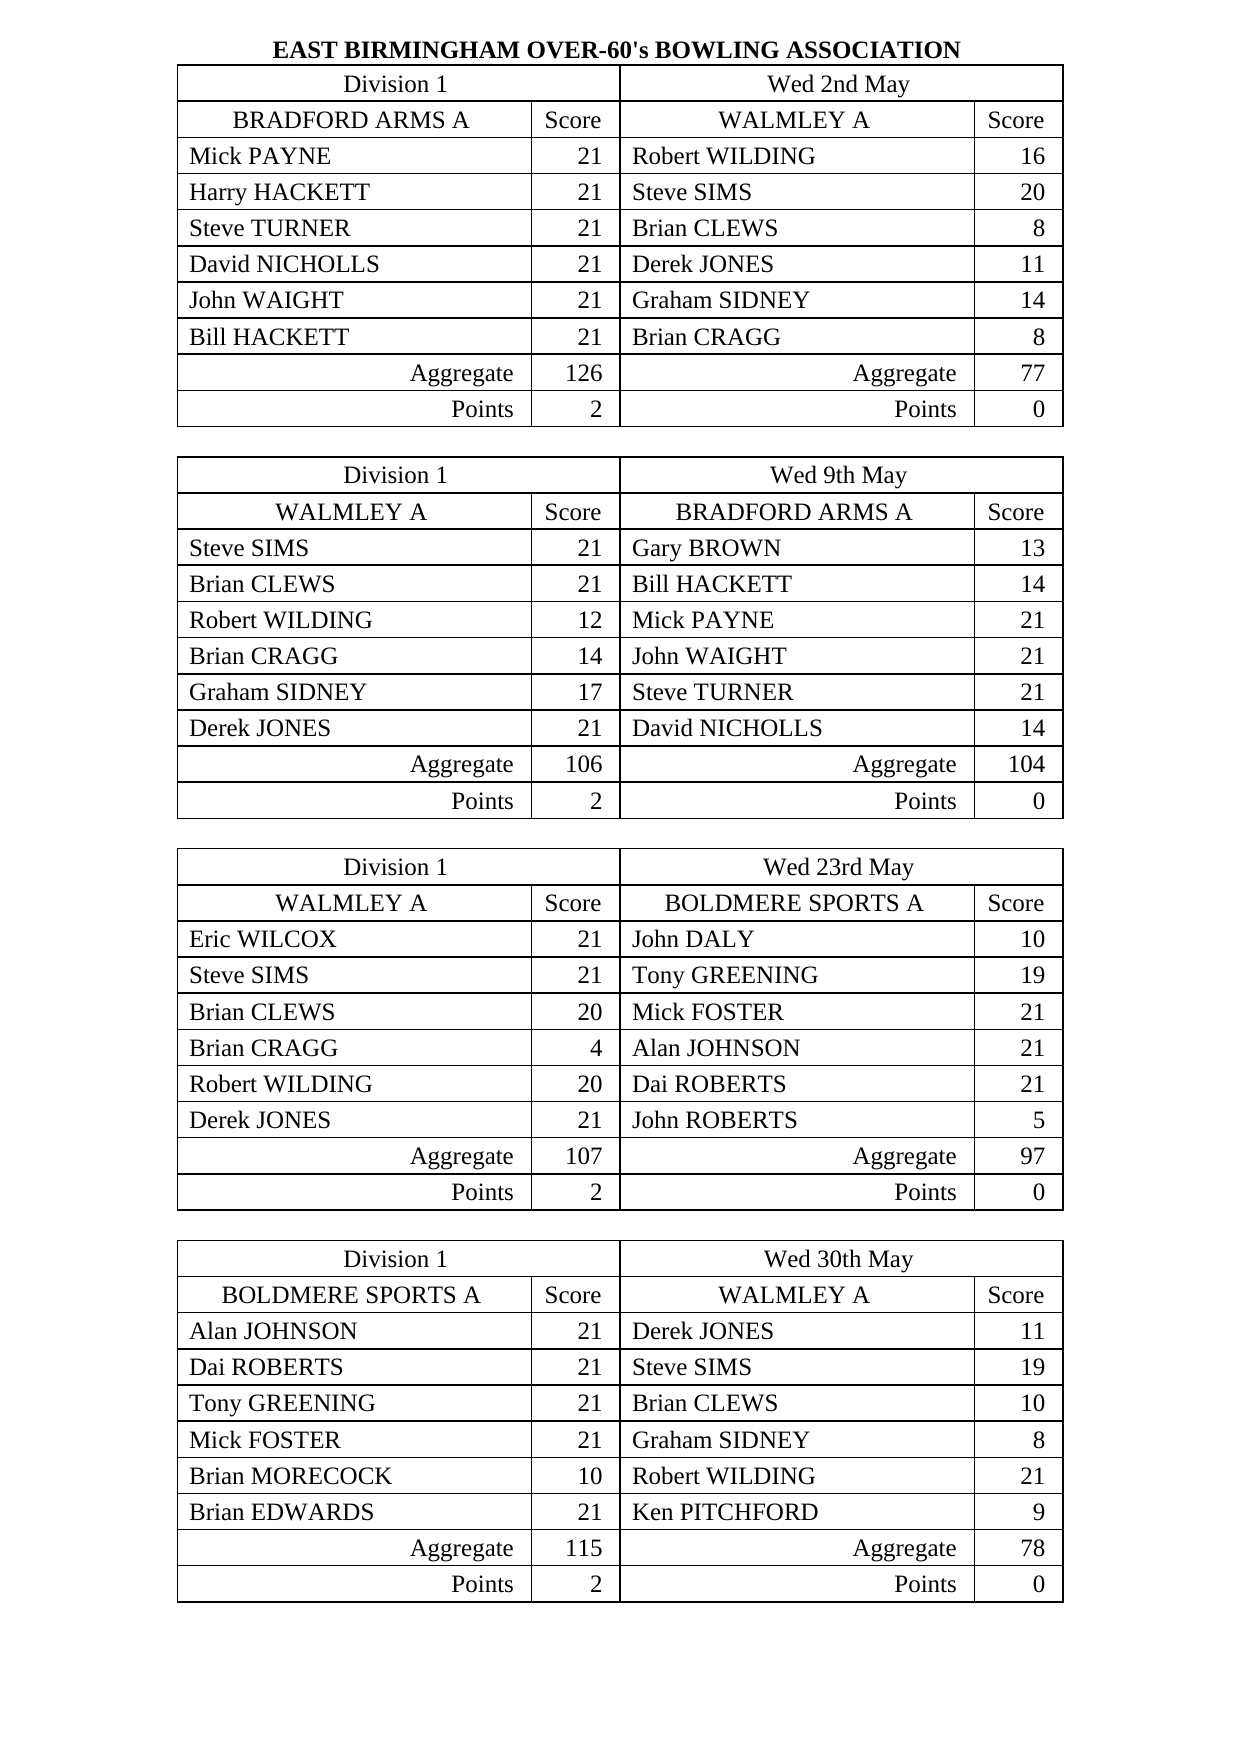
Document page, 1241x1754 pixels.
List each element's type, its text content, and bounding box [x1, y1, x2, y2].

table_cell Aggregate [621, 747, 974, 781]
table_cell Score [975, 886, 1062, 920]
table_cell Steve TURNER [178, 210, 531, 245]
table_header Wed 2nd May [621, 66, 1062, 100]
table_cell Robert WILDING [178, 602, 531, 637]
table_cell 8 [975, 1422, 1062, 1456]
table_cell Mick PAYNE [178, 138, 531, 173]
table_cell Graham SIDNEY [621, 283, 974, 317]
table_cell Robert WILDING [621, 138, 974, 173]
table_cell Score [532, 1277, 619, 1312]
table_cell 21 [532, 283, 619, 317]
table_cell Mick PAYNE [621, 602, 974, 637]
table_cell Derek JONES [178, 711, 531, 745]
table_cell Aggregate [621, 355, 974, 389]
table_cell Dai ROBERTS [178, 1350, 531, 1384]
table_cell 2 [532, 1566, 619, 1601]
table_cell WALMLEY A [621, 102, 974, 136]
table_cell Points [621, 1566, 974, 1601]
table_cell 0 [975, 783, 1062, 817]
table_cell Graham SIDNEY [621, 1422, 974, 1456]
table_cell 21 [975, 1458, 1062, 1492]
table_cell WALMLEY A [621, 1277, 974, 1312]
table_cell Steve SIMS [621, 1350, 974, 1384]
table_header Wed 30th May [621, 1241, 1062, 1276]
table_cell Alan JOHNSON [178, 1313, 531, 1348]
table_cell Aggregate [621, 1530, 974, 1565]
table_cell Score [975, 494, 1062, 528]
table_cell 21 [975, 602, 1062, 637]
table_cell 8 [975, 319, 1062, 353]
table_cell 0 [975, 1566, 1062, 1601]
table_cell BOLDMERE SPORTS A [178, 1277, 531, 1312]
table_cell 21 [975, 675, 1062, 709]
table_cell 115 [532, 1530, 619, 1565]
table_cell Ken PITCHFORD [621, 1494, 974, 1529]
table_cell Score [532, 494, 619, 528]
table_cell 11 [975, 1313, 1062, 1348]
table_cell 5 [975, 1102, 1062, 1137]
table_cell Steve TURNER [621, 675, 974, 709]
table_cell Score [532, 102, 619, 136]
table_cell Brian CLEWS [621, 210, 974, 245]
table_cell 17 [532, 675, 619, 709]
table_cell 9 [975, 1494, 1062, 1529]
table_cell Score [532, 886, 619, 920]
table_cell 2 [532, 783, 619, 817]
table_cell 11 [975, 247, 1062, 281]
table_cell 10 [532, 1458, 619, 1492]
table_cell 21 [532, 566, 619, 601]
table_cell 16 [975, 138, 1062, 173]
table_cell 2 [532, 391, 619, 426]
table_cell Brian CRAGG [178, 638, 531, 673]
table_cell Steve SIMS [621, 174, 974, 209]
table_cell 14 [975, 566, 1062, 601]
table_cell Points [178, 391, 531, 426]
table_cell 20 [532, 1066, 619, 1101]
table_cell 10 [975, 922, 1062, 956]
table_cell Tony GREENING [621, 958, 974, 992]
table_cell John WAIGHT [621, 638, 974, 673]
table_cell BRADFORD ARMS A [178, 102, 531, 136]
table_cell John DALY [621, 922, 974, 956]
table_cell WALMLEY A [178, 886, 531, 920]
table_cell 14 [975, 711, 1062, 745]
table_cell Robert WILDING [621, 1458, 974, 1492]
table_cell 12 [532, 602, 619, 637]
table_cell Points [178, 1566, 531, 1601]
table_cell 19 [975, 958, 1062, 992]
table_cell 21 [532, 1386, 619, 1420]
table_cell David NICHOLLS [621, 711, 974, 745]
table_cell Derek JONES [621, 247, 974, 281]
table_cell Graham SIDNEY [178, 675, 531, 709]
table_cell 21 [532, 922, 619, 956]
table_cell Alan JOHNSON [621, 1030, 974, 1064]
table_cell 19 [975, 1350, 1062, 1384]
table_header Division 1 [178, 849, 619, 884]
table_cell 21 [532, 319, 619, 353]
table_cell 21 [532, 1494, 619, 1529]
table_cell 21 [532, 530, 619, 564]
table_cell Steve SIMS [178, 530, 531, 564]
table_cell Bill HACKETT [178, 319, 531, 353]
table_cell WALMLEY A [178, 494, 531, 528]
table_cell 10 [975, 1386, 1062, 1420]
table_cell Points [621, 1175, 974, 1209]
table_cell Eric WILCOX [178, 922, 531, 956]
table_cell 106 [532, 747, 619, 781]
table_cell 21 [532, 1313, 619, 1348]
table_cell 21 [532, 247, 619, 281]
table_cell 14 [532, 638, 619, 673]
table_cell 21 [975, 638, 1062, 673]
table_cell 20 [975, 174, 1062, 209]
table_cell 107 [532, 1138, 619, 1173]
table_cell Steve SIMS [178, 958, 531, 992]
table_cell 21 [532, 1422, 619, 1456]
table_cell 78 [975, 1530, 1062, 1565]
table_cell 0 [975, 391, 1062, 426]
table_header Division 1 [178, 458, 619, 492]
table_cell Aggregate [178, 747, 531, 781]
table_cell Points [178, 783, 531, 817]
table_cell 126 [532, 355, 619, 389]
table_cell 20 [532, 994, 619, 1028]
table_header Wed 23rd May [621, 849, 1062, 884]
table_cell 14 [975, 283, 1062, 317]
table_cell 21 [975, 994, 1062, 1028]
table_cell Brian CLEWS [178, 566, 531, 601]
table_cell 21 [532, 1102, 619, 1137]
table_cell Brian EDWARDS [178, 1494, 531, 1529]
table_cell Score [975, 102, 1062, 136]
table_cell 21 [532, 1350, 619, 1384]
table_cell John WAIGHT [178, 283, 531, 317]
table_cell BOLDMERE SPORTS A [621, 886, 974, 920]
table_cell 0 [975, 1175, 1062, 1209]
table_cell BRADFORD ARMS A [621, 494, 974, 528]
table_cell Aggregate [178, 355, 531, 389]
table_cell 104 [975, 747, 1062, 781]
table_cell Robert WILDING [178, 1066, 531, 1101]
table_cell John ROBERTS [621, 1102, 974, 1137]
table_cell Harry HACKETT [178, 174, 531, 209]
table_cell Brian CLEWS [178, 994, 531, 1028]
table_cell Derek JONES [621, 1313, 974, 1348]
table_cell Aggregate [178, 1530, 531, 1565]
table_header Division 1 [178, 66, 619, 100]
table_cell 21 [532, 174, 619, 209]
table_cell Bill HACKETT [621, 566, 974, 601]
table_cell Points [621, 391, 974, 426]
table_cell 21 [532, 138, 619, 173]
table_cell 21 [532, 711, 619, 745]
table_cell Points [178, 1175, 531, 1209]
table_cell 13 [975, 530, 1062, 564]
table_cell Aggregate [621, 1138, 974, 1173]
table_cell Points [621, 783, 974, 817]
table_cell Dai ROBERTS [621, 1066, 974, 1101]
table_cell 97 [975, 1138, 1062, 1173]
table_cell 77 [975, 355, 1062, 389]
table_cell 2 [532, 1175, 619, 1209]
table_cell 21 [532, 210, 619, 245]
table_cell Brian CRAGG [178, 1030, 531, 1064]
table_header Wed 9th May [621, 458, 1062, 492]
table_cell Brian MORECOCK [178, 1458, 531, 1492]
table_cell Tony GREENING [178, 1386, 531, 1420]
table_cell Brian CLEWS [621, 1386, 974, 1420]
table_cell Score [975, 1277, 1062, 1312]
table_cell Mick FOSTER [178, 1422, 531, 1456]
table_cell Brian CRAGG [621, 319, 974, 353]
table_cell 8 [975, 210, 1062, 245]
table_cell David NICHOLLS [178, 247, 531, 281]
table_cell Mick FOSTER [621, 994, 974, 1028]
table_cell Derek JONES [178, 1102, 531, 1137]
table_cell Aggregate [178, 1138, 531, 1173]
table_cell 4 [532, 1030, 619, 1064]
table_cell 21 [975, 1066, 1062, 1101]
table_header Division 1 [178, 1241, 619, 1276]
table_cell 21 [532, 958, 619, 992]
table_cell 21 [975, 1030, 1062, 1064]
table_cell Gary BROWN [621, 530, 974, 564]
